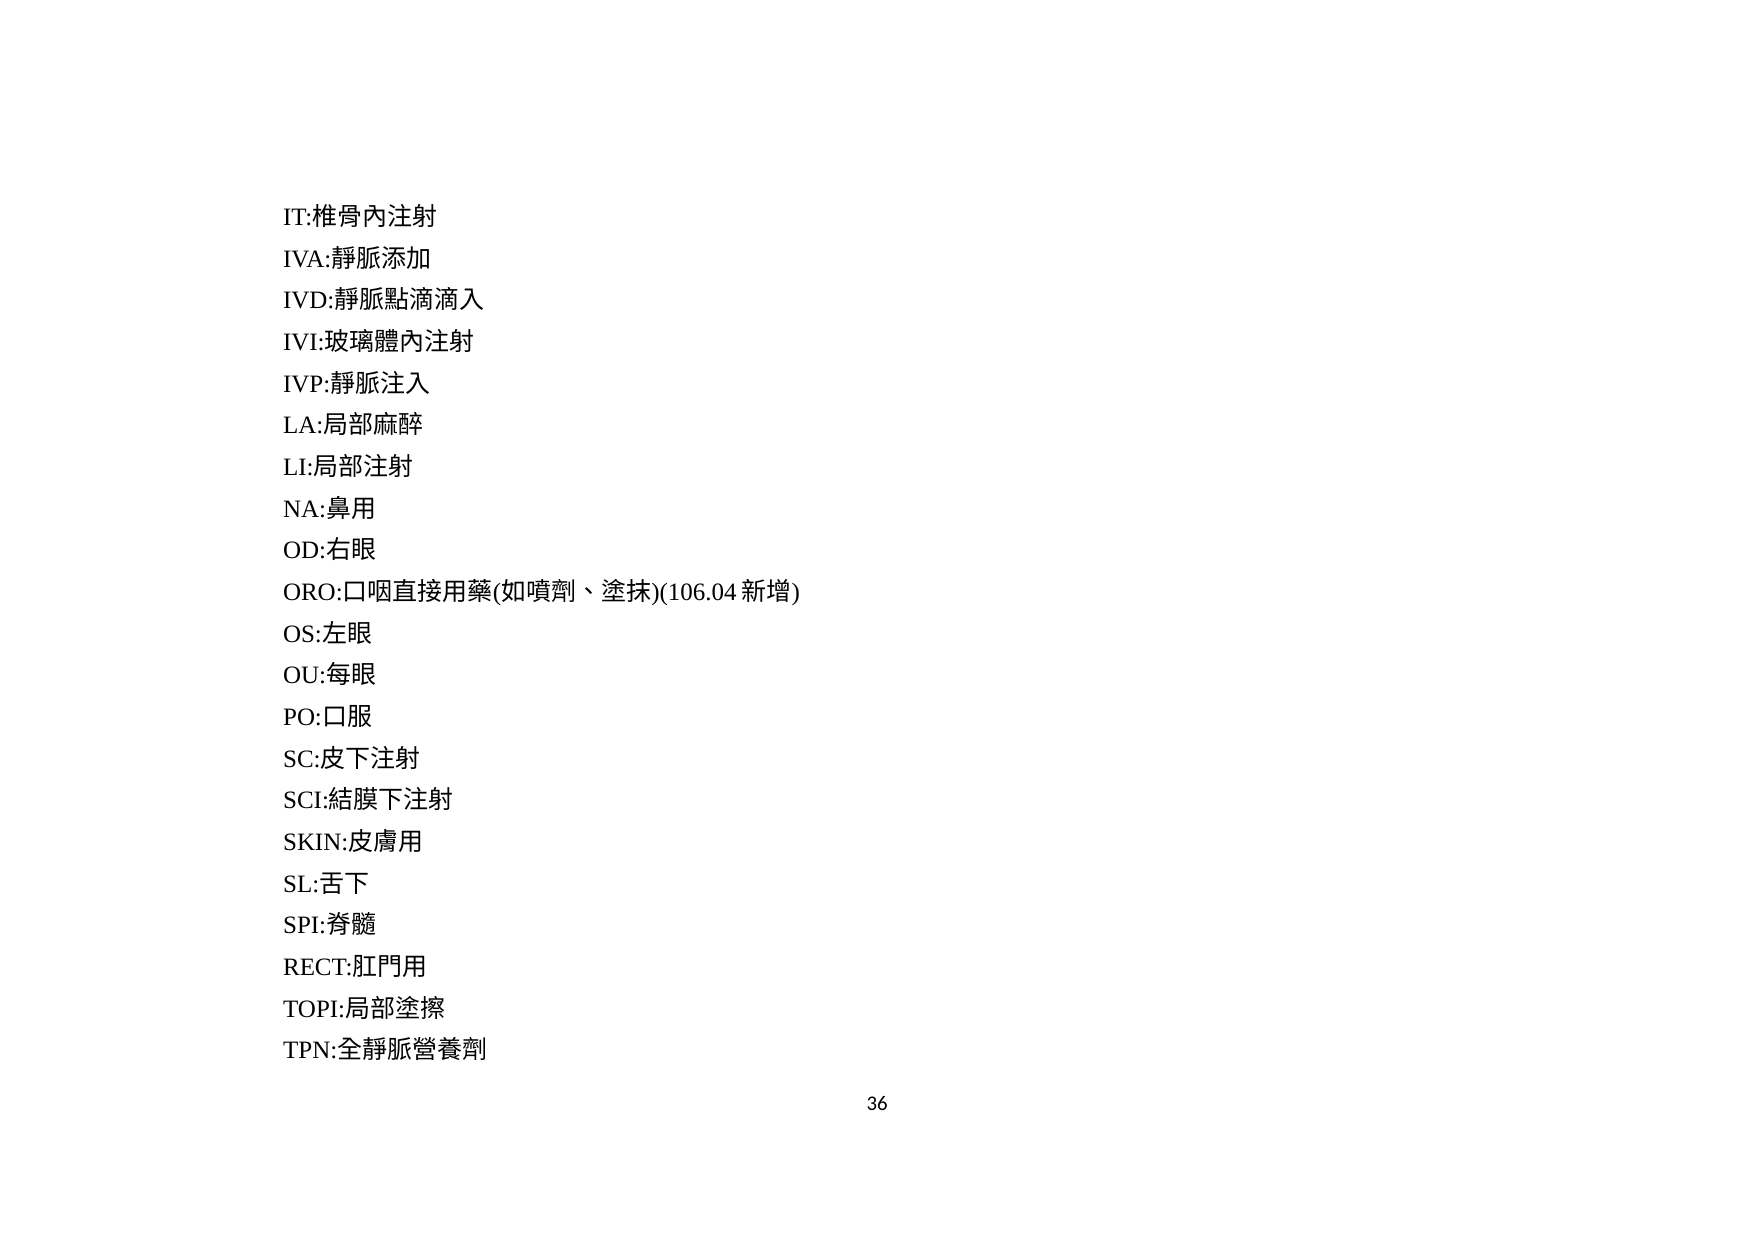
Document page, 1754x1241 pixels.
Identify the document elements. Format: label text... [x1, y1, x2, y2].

table_cell IT:椎骨內注射 IVA:靜脈添加 IVD:靜脈點滴滴入 IVI:玻璃體內注射 IVP:靜脈注入 LA:局部麻醉 LI:局部注射 NA:鼻用 OD:右眼 ORO:口咽直接用藥(如噴劑、塗抹)(106.04新增) OS:左眼 OU:每眼 PO:口服 SC:皮下注射 SCI:結膜下注射 SKIN:皮膚用 SL:舌下 SPI:脊髓 RECT:肛門用 TOPI:局部塗擦 TPN:全靜脈營養劑 [194, 191, 1615, 1066]
